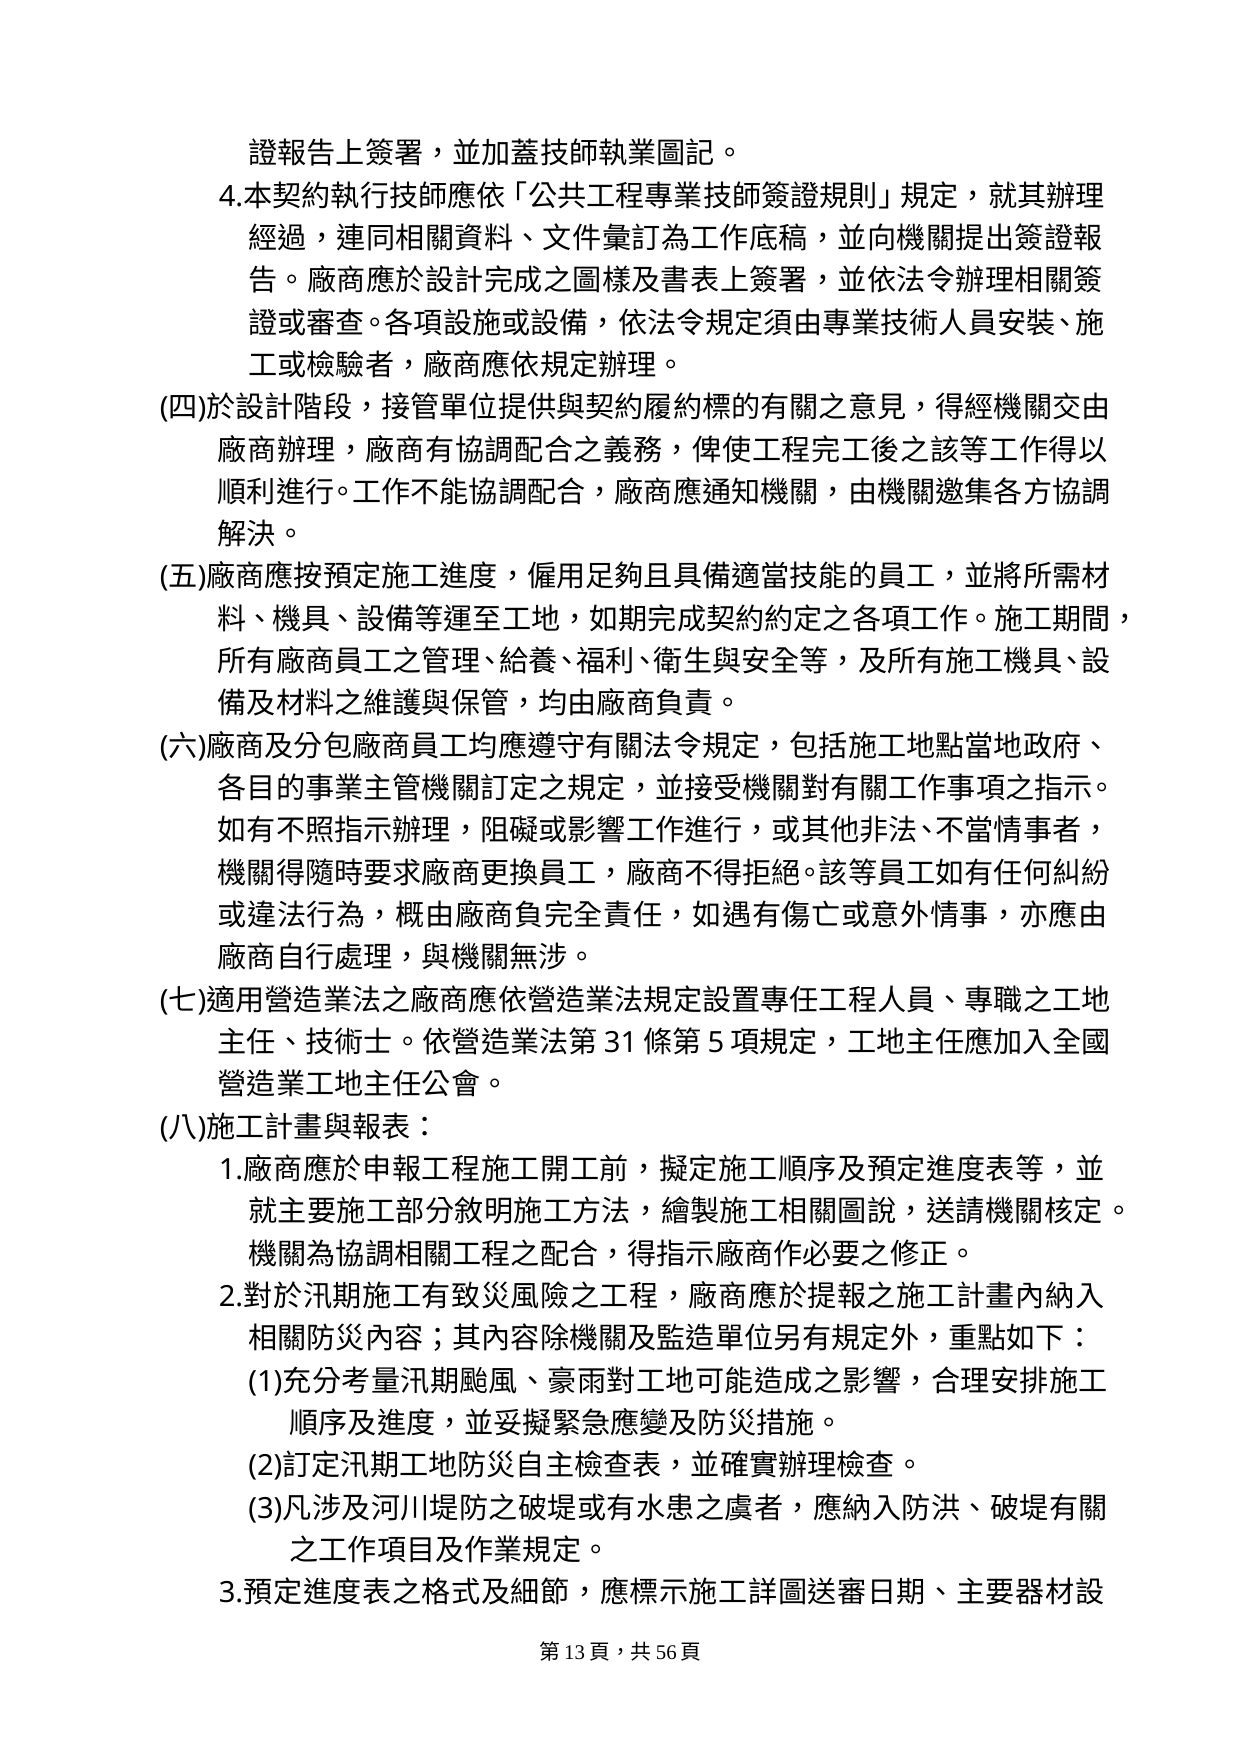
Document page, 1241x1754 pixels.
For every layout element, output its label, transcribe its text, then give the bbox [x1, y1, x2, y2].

text (四)於設計階段，接管單位提供與契約履約標的有關之意見，得經機關交由廠商辦理，廠商有協調配合之義務，俾使工程完工後之該等工作得以順利進行。工作不能協調配合，廠商應通知機關，由機關邀集各方協調解決。 [159, 384, 1110, 553]
text (八)施工計畫與報表： [159, 1103, 1110, 1146]
text 2.對於汛期施工有致災風險之工程，廠商應於提報之施工計畫內納入相關防災內容；其內容除機關及監造單位另有規定外，重點如下： [218, 1273, 1104, 1357]
text 4.本契約執行技師應依「公共工程專業技師簽證規則」規定，就其辦理經過，連同相關資料、文件彙訂為工作底稿，並向機關提出簽證報告。廠商應於設計完成之圖樣及書表上簽署，並依法令辦理相關簽證或審查。各項設施或設備，依法令規定須由專業技術人員安裝、施工或檢驗者，廠商應依規定辦理。 [218, 172, 1104, 384]
text 1.廠商應於申報工程施工開工前，擬定施工順序及預定進度表等，並就主要施工部分敘明施工方法，繪製施工相關圖說，送請機關核定。機關為協調相關工程之配合，得指示廠商作必要之修正。 [218, 1146, 1104, 1273]
text 3.預定進度表之格式及細節，應標示施工詳圖送審日期、主要器材設 [218, 1569, 1104, 1611]
text (2)訂定汛期工地防災自主檢查表，並確實辦理檢查。 [248, 1442, 1110, 1484]
text 證報告上簽署，並加蓋技師執業圖記。 [218, 130, 1104, 172]
text (五)廠商應按預定施工進度，僱用足夠且具備適當技能的員工，並將所需材料、機具、設備等運至工地，如期完成契約約定之各項工作。施工期間，所有廠商員工之管理、給養、福利、衛生與安全等，及所有施工機具、設備及材料之維護與保管，均由廠商負責。 [159, 553, 1110, 722]
text (3)凡涉及河川堤防之破堤或有水患之虞者，應納入防洪、破堤有關之工作項目及作業規定。 [248, 1484, 1110, 1569]
text (七)適用營造業法之廠商應依營造業法規定設置專任工程人員、專職之工地主任、技術士。依營造業法第31條第5項規定，工地主任應加入全國營造業工地主任公會。 [159, 976, 1110, 1103]
text (六)廠商及分包廠商員工均應遵守有關法令規定，包括施工地點當地政府、各目的事業主管機關訂定之規定，並接受機關對有關工作事項之指示。如有不照指示辦理，阻礙或影響工作進行，或其他非法、不當情事者，機關得隨時要求廠商更換員工，廠商不得拒絕。該等員工如有任何糾紛或違法行為，概由廠商負完全責任，如遇有傷亡或意外情事，亦應由廠商自行處理，與機關無涉。 [159, 722, 1110, 976]
text (1)充分考量汛期颱風、豪雨對工地可能造成之影響，合理安排施工順序及進度，並妥擬緊急應變及防災措施。 [248, 1357, 1110, 1442]
